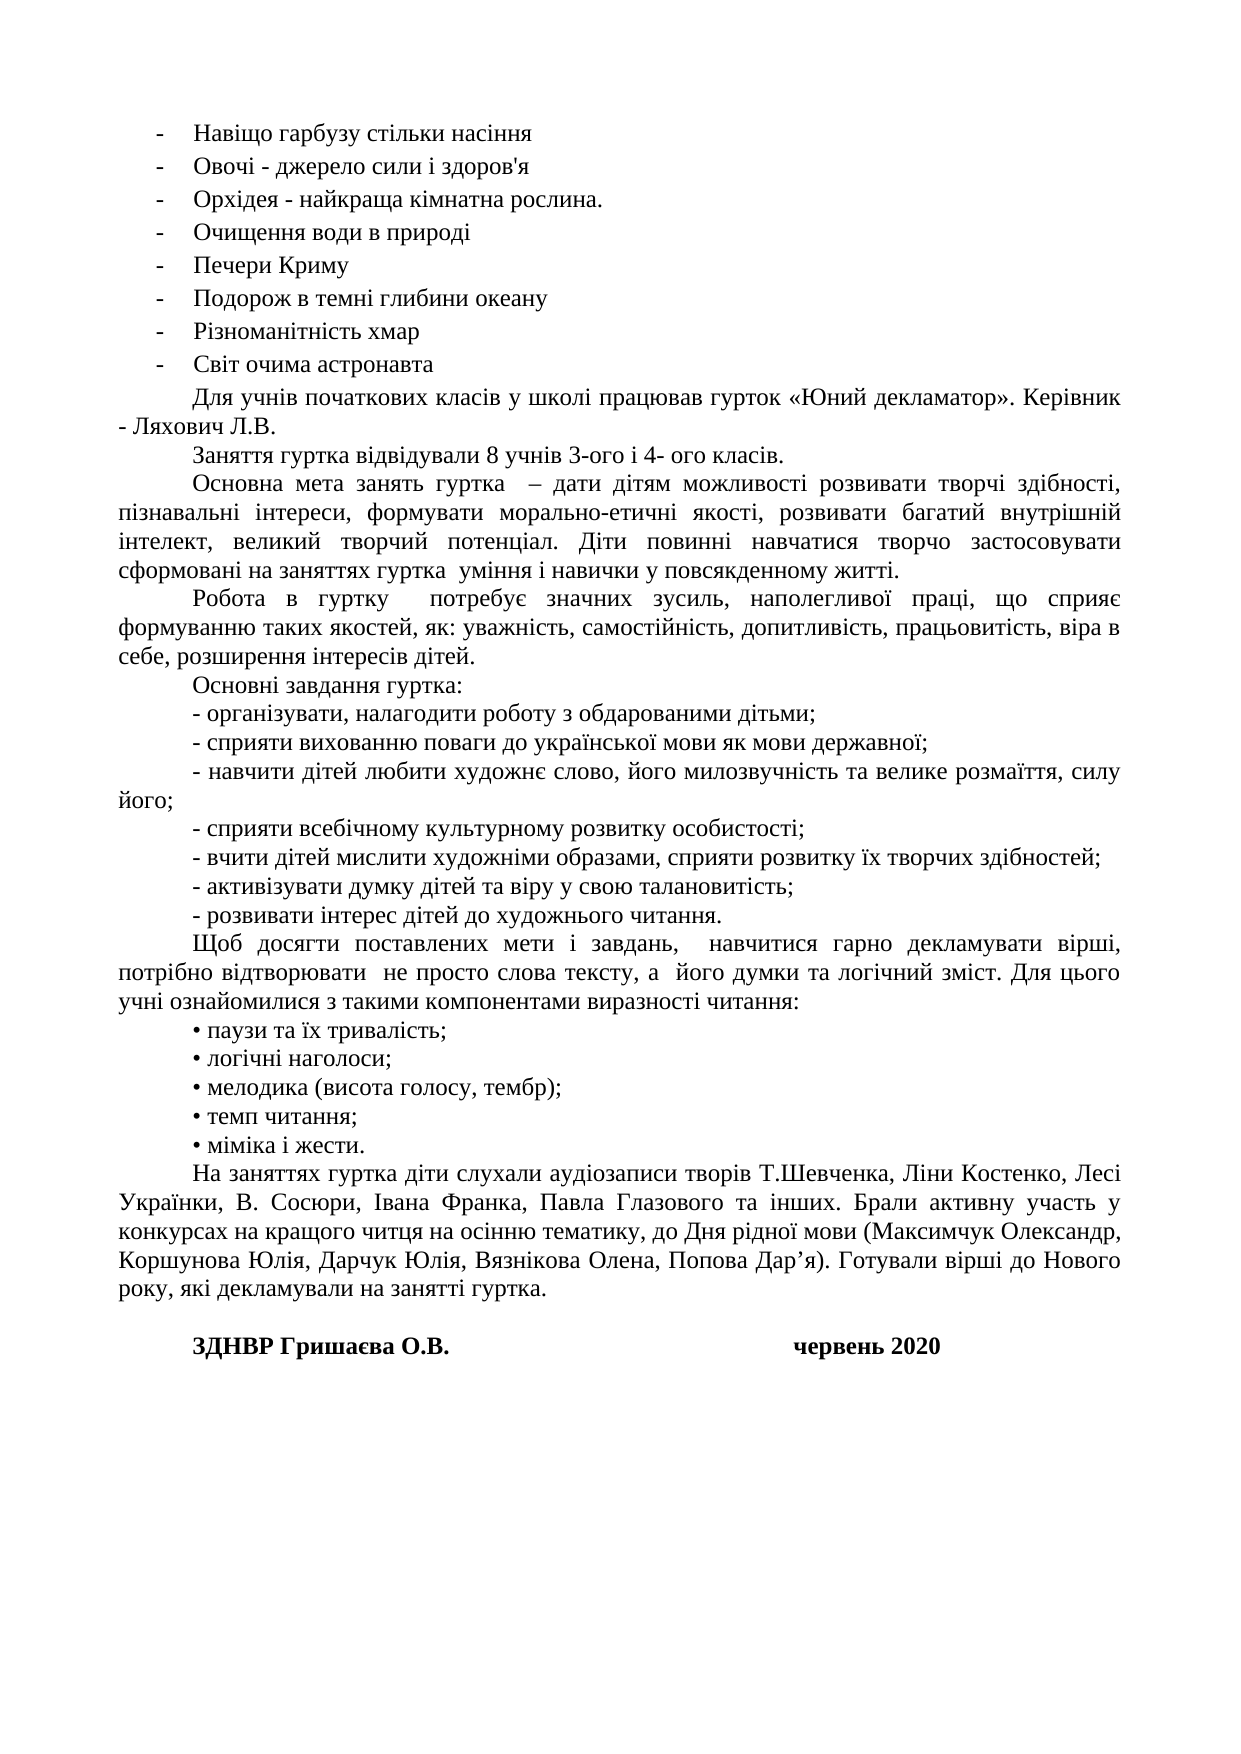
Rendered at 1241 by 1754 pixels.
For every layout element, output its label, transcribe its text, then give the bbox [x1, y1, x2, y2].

text Основні завдання гуртка: [118, 670, 1122, 698]
list Орхідея - найкраща кімнатна рослина. [156, 184, 1122, 213]
list Овочі - джерело сили і здоров'я [156, 151, 1122, 180]
text Щоб досягти поставлених мети і завдань, навчитися гарно декламувати вірші, потрібно відтворювати не просто слова тексту, а його думки та логічний зміст. Для цього учні ознайомилися з такими компонентами виразності читання: [118, 928, 1122, 1015]
text - сприяти всебічному культурному розвитку особистості; [118, 813, 1122, 842]
text • міміка і жести. [118, 1130, 1122, 1158]
text • логічні наголоси; [118, 1043, 1122, 1072]
text - активізувати думку дітей та віру у свою талановитість; [118, 871, 1122, 900]
text Основна мета занять гуртка – дати дітям можливості розвивати творчі здібності, пізнавальні інтереси, формувати морально-етичні якості, розвивати багатий внутрішній інтелект, великий творчий потенціал. Діти повинні навчатися творчо застосовувати сформовані на заняттях гуртка уміння і навички у повсякденному житті. [118, 468, 1122, 583]
text - навчити дітей любити художнє слово, його милозвучність та велике розмаїття, силу його; [118, 756, 1122, 813]
text - розвивати інтерес дітей до художнього читання. [118, 900, 1122, 928]
list Навіщо гарбузу стільки насіння [156, 118, 1122, 147]
list Світ очима астронавта [156, 349, 1122, 378]
text • мелодика (висота голосу, тембр); [118, 1072, 1122, 1101]
text На заняттях гуртка діти слухали аудіозаписи творів Т.Шевченка, Ліни Костенко, Лесі Українки, В. Сосюри, Івана Франка, Павла Глазового та інших. Брали активну участь у конкурсах на кращого читця на осінню тематику, до Дня рідної мови (Максимчук Олександр, Коршунова Юлія, Дарчук Юлія, Вязнікова Олена, Попова Дар’я). Готували вірші до Нового року, які декламували на занятті гуртка. [118, 1158, 1122, 1302]
text ЗДНВР Гришаєва О.В. червень 2020 [118, 1331, 1122, 1360]
list Печери Криму [156, 250, 1122, 279]
list Подорож в темні глибини океану [156, 283, 1122, 312]
text Заняття гуртка відвідували 8 учнів 3-ого і 4- ого класів. [118, 440, 1122, 468]
text - організувати, налагодити роботу з обдарованими дітьми; [118, 698, 1122, 727]
text - сприяти вихованню поваги до української мови як мови державної; [118, 727, 1122, 756]
list Очищення води в природі [156, 217, 1122, 246]
text Робота в гуртку потребує значних зусиль, наполегливої праці, що сприяє формуванню таких якостей, як: уважність, самостійність, допитливість, працьовитість, віра в себе, розширення інтересів дітей. [118, 583, 1122, 670]
list Різноманітність хмар [156, 316, 1122, 345]
text - вчити дітей мислити художніми образами, сприяти розвитку їх творчих здібностей; [118, 842, 1122, 871]
text • паузи та їх тривалість; [118, 1015, 1122, 1043]
text • темп читання; [118, 1101, 1122, 1130]
text Для учнів початкових класів у школі працював гурток «Юний декламатор». Керівник - Ляхович Л.В. [118, 382, 1122, 440]
